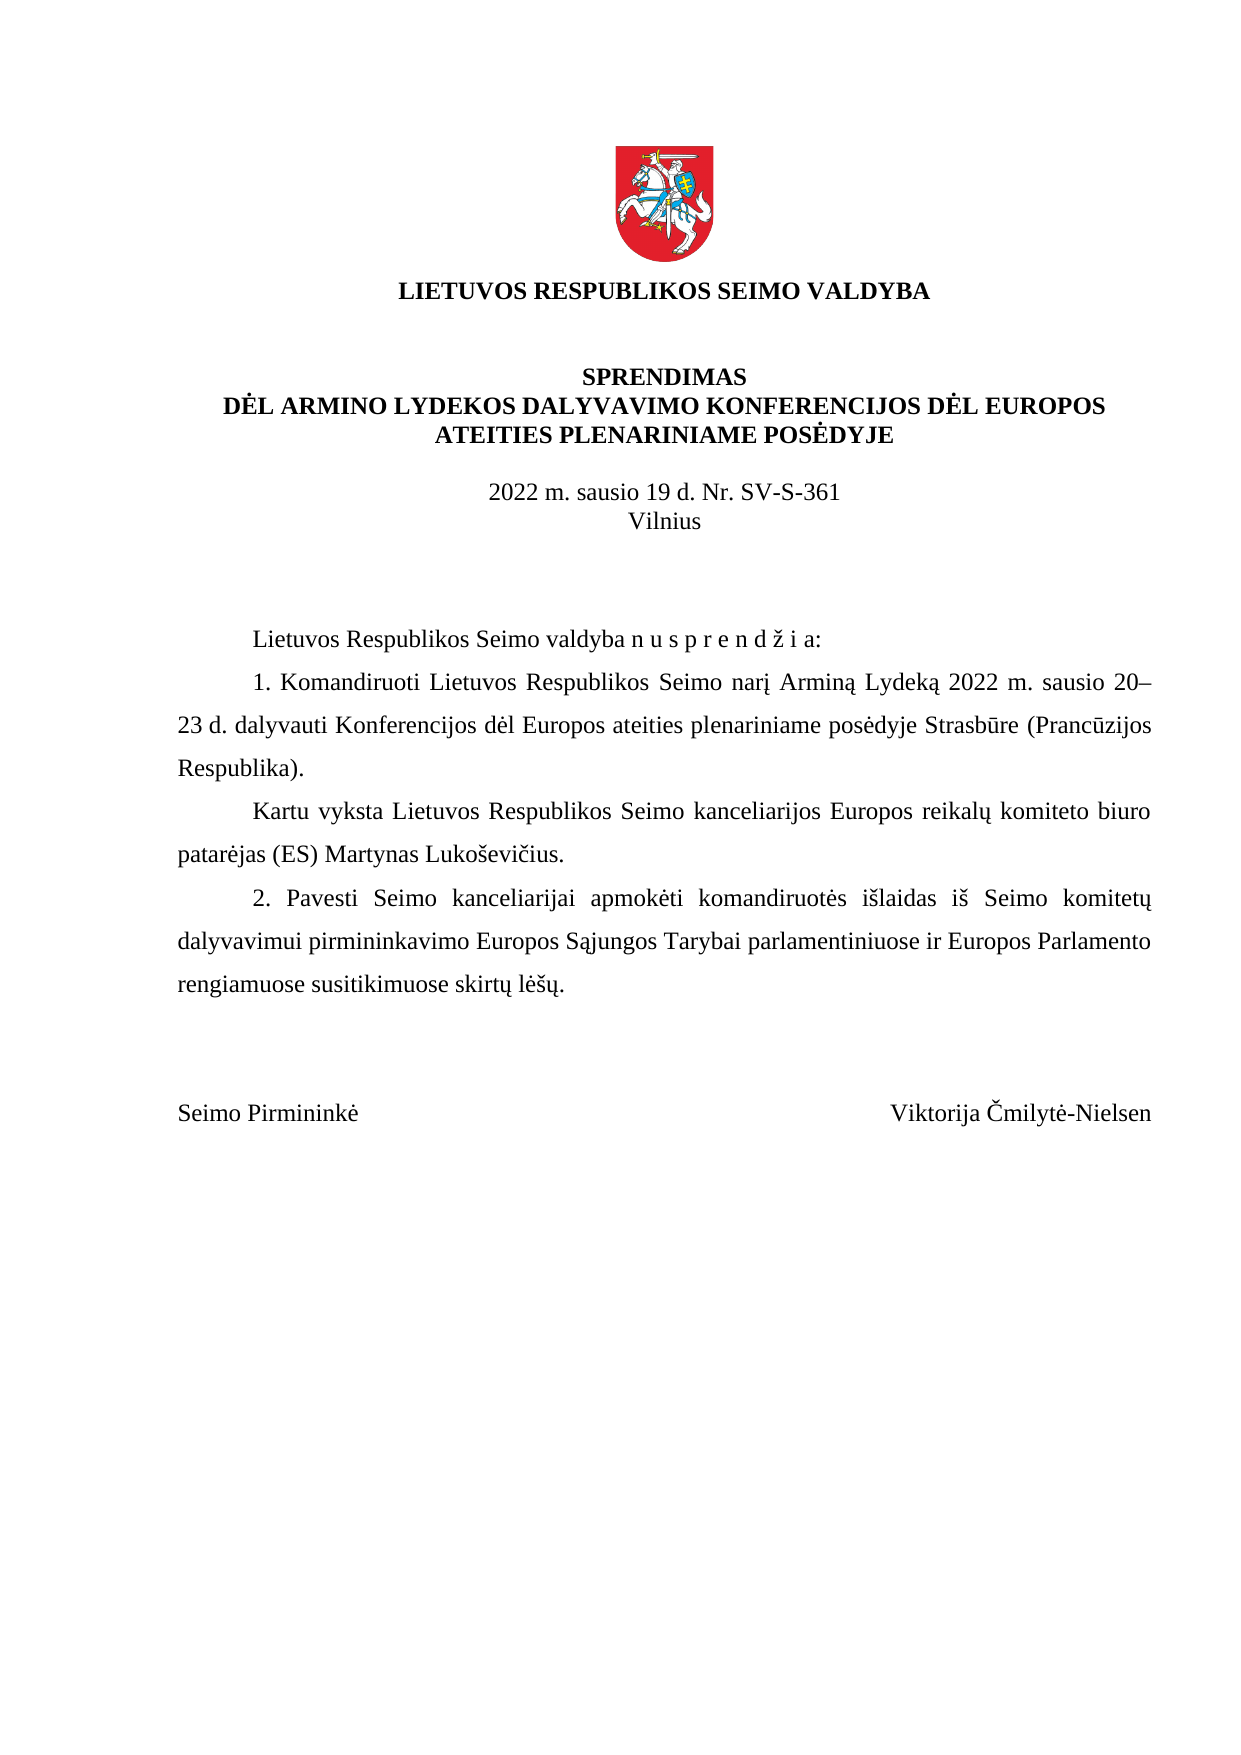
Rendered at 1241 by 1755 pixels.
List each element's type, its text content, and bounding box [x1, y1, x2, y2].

text 2. Pavesti Seimo kanceliarijai apmokėti komandiruotės išlaidas iš Seimo komitetų dalyvavimui pirmininkavimo Europos Sąjungos Tarybai parlamentiniuose ir Europos Parlamento rengiamuose susitikimuose skirtų lėšų. [177, 883, 1152, 998]
text Lietuvos Respublikos Seimo valdyba nusprendžia: [177, 624, 1152, 653]
text 1. Komandiruoti Lietuvos Respublikos Seimo narį Arminą Lydeką 2022 m. sausio 20–23 d. dalyvauti Konferencijos dėl Europos ateities plenariniame posėdyje Strasbūre (Prancūzijos Respublika). [177, 667, 1152, 782]
text SPRENDIMAS [177, 362, 1152, 391]
text LIETUVOS RESPUBLIKOS SEIMO VALDYBA [177, 276, 1152, 305]
text Seimo Pirmininkė Viktorija Čmilytė-Nielsen [177, 1098, 1152, 1127]
text DĖL ARMINO LYDEKOS DALYVAVIMO KONFERENCIJOS DĖL EUROPOS ATEITIES PLENARINIAME POSĖDYJE [177, 391, 1152, 448]
text 2022 m. sausio 19 d. Nr. SV-S-361 [177, 477, 1152, 506]
text Kartu vyksta Lietuvos Respublikos Seimo kanceliarijos Europos reikalų komiteto biuro patarėjas (ES) Martynas Lukoševičius. [177, 796, 1152, 868]
text Vilnius [177, 506, 1152, 535]
